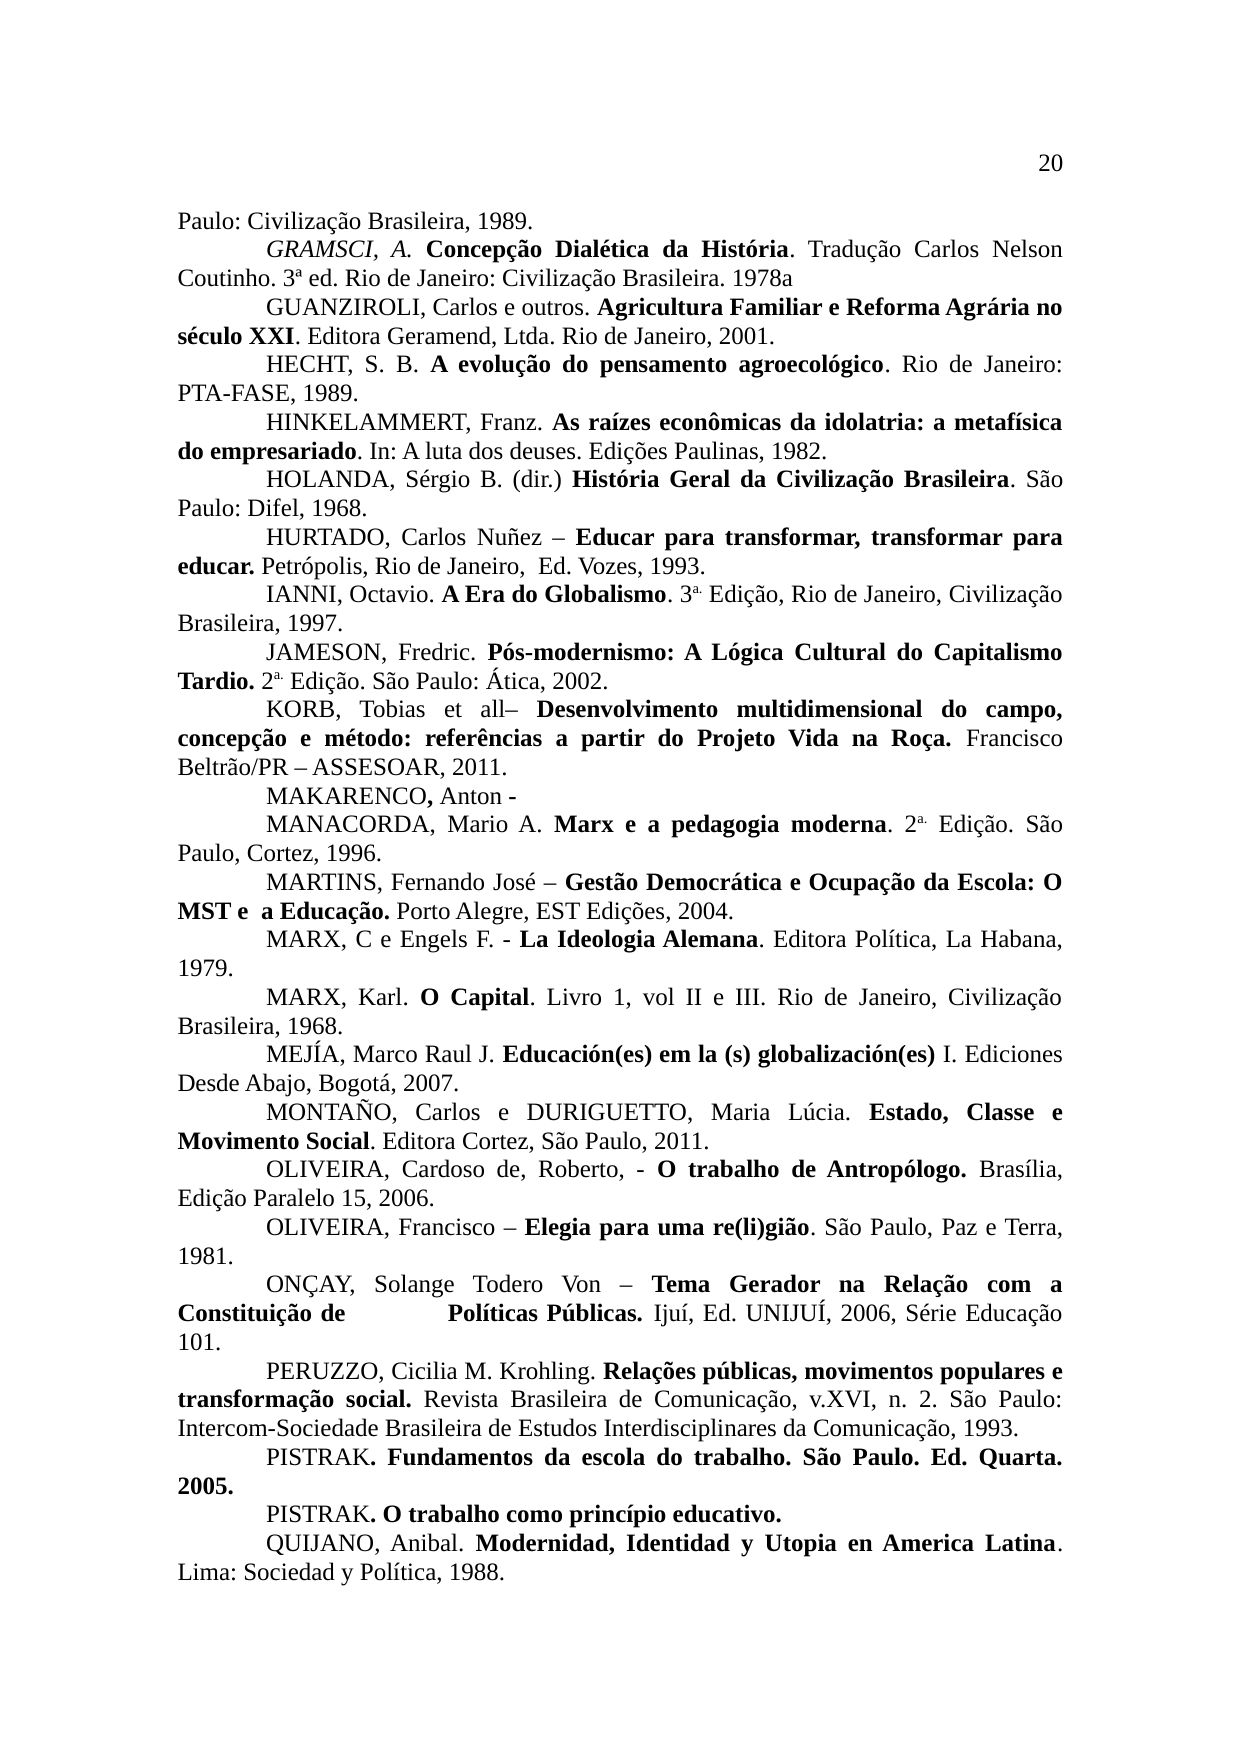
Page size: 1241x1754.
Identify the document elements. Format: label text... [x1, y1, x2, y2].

text MARX, C e Engels F. - La Ideologia Alemana. Editora Política, La Habana, 1979. [177, 924, 1063, 982]
text HECHT, S. B. A evolução do pensamento agroecológico. Rio de Janeiro: PTA-FASE, 1989. [177, 349, 1063, 407]
text KORB, Tobias et all– Desenvolvimento multidimensional do campo, concepção e método: referências a partir do Projeto Vida na Roça. Francisco Beltrão/PR – ASSESOAR, 2011. [177, 694, 1063, 781]
text ONÇAY, Solange Todero Von – Tema Gerador na Relação com a Constituição de Políticas Públicas. Ijuí, Ed. UNIJUÍ, 2006, Série Educação 101. [177, 1269, 1063, 1356]
text MARX, Karl. O Capital. Livro 1, vol II e III. Rio de Janeiro, Civilização Brasileira, 1968. [177, 982, 1063, 1039]
text PISTRAK. Fundamentos da escola do trabalho. São Paulo. Ed. Quarta. 2005. [177, 1442, 1063, 1499]
text MEJÍA, Marco Raul J. Educación(es) em la (s) globalización(es) I. Ediciones Desde Abajo, Bogotá, 2007. [177, 1039, 1063, 1097]
text MAKARENCO, Anton - [177, 781, 1063, 809]
text GUANZIROLI, Carlos e outros. Agricultura Familiar e Reforma Agrária no século XXI. Editora Geramend, Ltda. Rio de Janeiro, 2001. [177, 292, 1063, 349]
text MONTAÑO, Carlos e DURIGUETTO, Maria Lúcia. Estado, Classe e Movimento Social. Editora Cortez, São Paulo, 2011. [177, 1097, 1063, 1154]
text JAMESON, Fredric. Pós-modernismo: A Lógica Cultural do Capitalismo Tardio. 2a. Edição. São Paulo: Ática, 2002. [177, 637, 1063, 694]
text HINKELAMMERT, Franz. As raízes econômicas da idolatria: a metafísica do empresariado. In: A luta dos deuses. Edições Paulinas, 1982. [177, 407, 1063, 464]
text IANNI, Octavio. A Era do Globalismo. 3a. Edição, Rio de Janeiro, Civilização Brasileira, 1997. [177, 579, 1063, 637]
text HURTADO, Carlos Nuñez – Educar para transformar, transformar para educar. Petrópolis, Rio de Janeiro, Ed. Vozes, 1993. [177, 522, 1063, 579]
text PISTRAK. O trabalho como princípio educativo. [177, 1499, 1063, 1528]
text HOLANDA, Sérgio B. (dir.) História Geral da Civilização Brasileira. São Paulo: Difel, 1968. [177, 464, 1063, 522]
text MARTINS, Fernando José – Gestão Democrática e Ocupação da Escola: O MST e a Educação. Porto Alegre, EST Edições, 2004. [177, 867, 1063, 924]
text Paulo: Civilização Brasileira, 1989. [177, 206, 1063, 234]
text PERUZZO, Cicilia M. Krohling. Relações públicas, movimentos populares e transformação social. Revista Brasileira de Comunicação, v.XVI, n. 2. São Paulo: Intercom-Sociedade Brasileira de Estudos Interdisciplinares da Comunicação, 1993. [177, 1356, 1063, 1442]
text QUIJANO, Anibal. Modernidad, Identidad y Utopia en America Latina. Lima: Sociedad y Política, 1988. [177, 1528, 1063, 1586]
text GRAMSCI, A. Concepção Dialética da História. Tradução Carlos Nelson Coutinho. 3ª ed. Rio de Janeiro: Civilização Brasileira. 1978a [177, 234, 1063, 292]
text OLIVEIRA, Cardoso de, Roberto, - O trabalho de Antropólogo. Brasília, Edição Paralelo 15, 2006. [177, 1154, 1063, 1212]
text MANACORDA, Mario A. Marx e a pedagogia moderna. 2a. Edição. São Paulo, Cortez, 1996. [177, 809, 1063, 867]
text OLIVEIRA, Francisco – Elegia para uma re(li)gião. São Paulo, Paz e Terra, 1981. [177, 1212, 1063, 1269]
